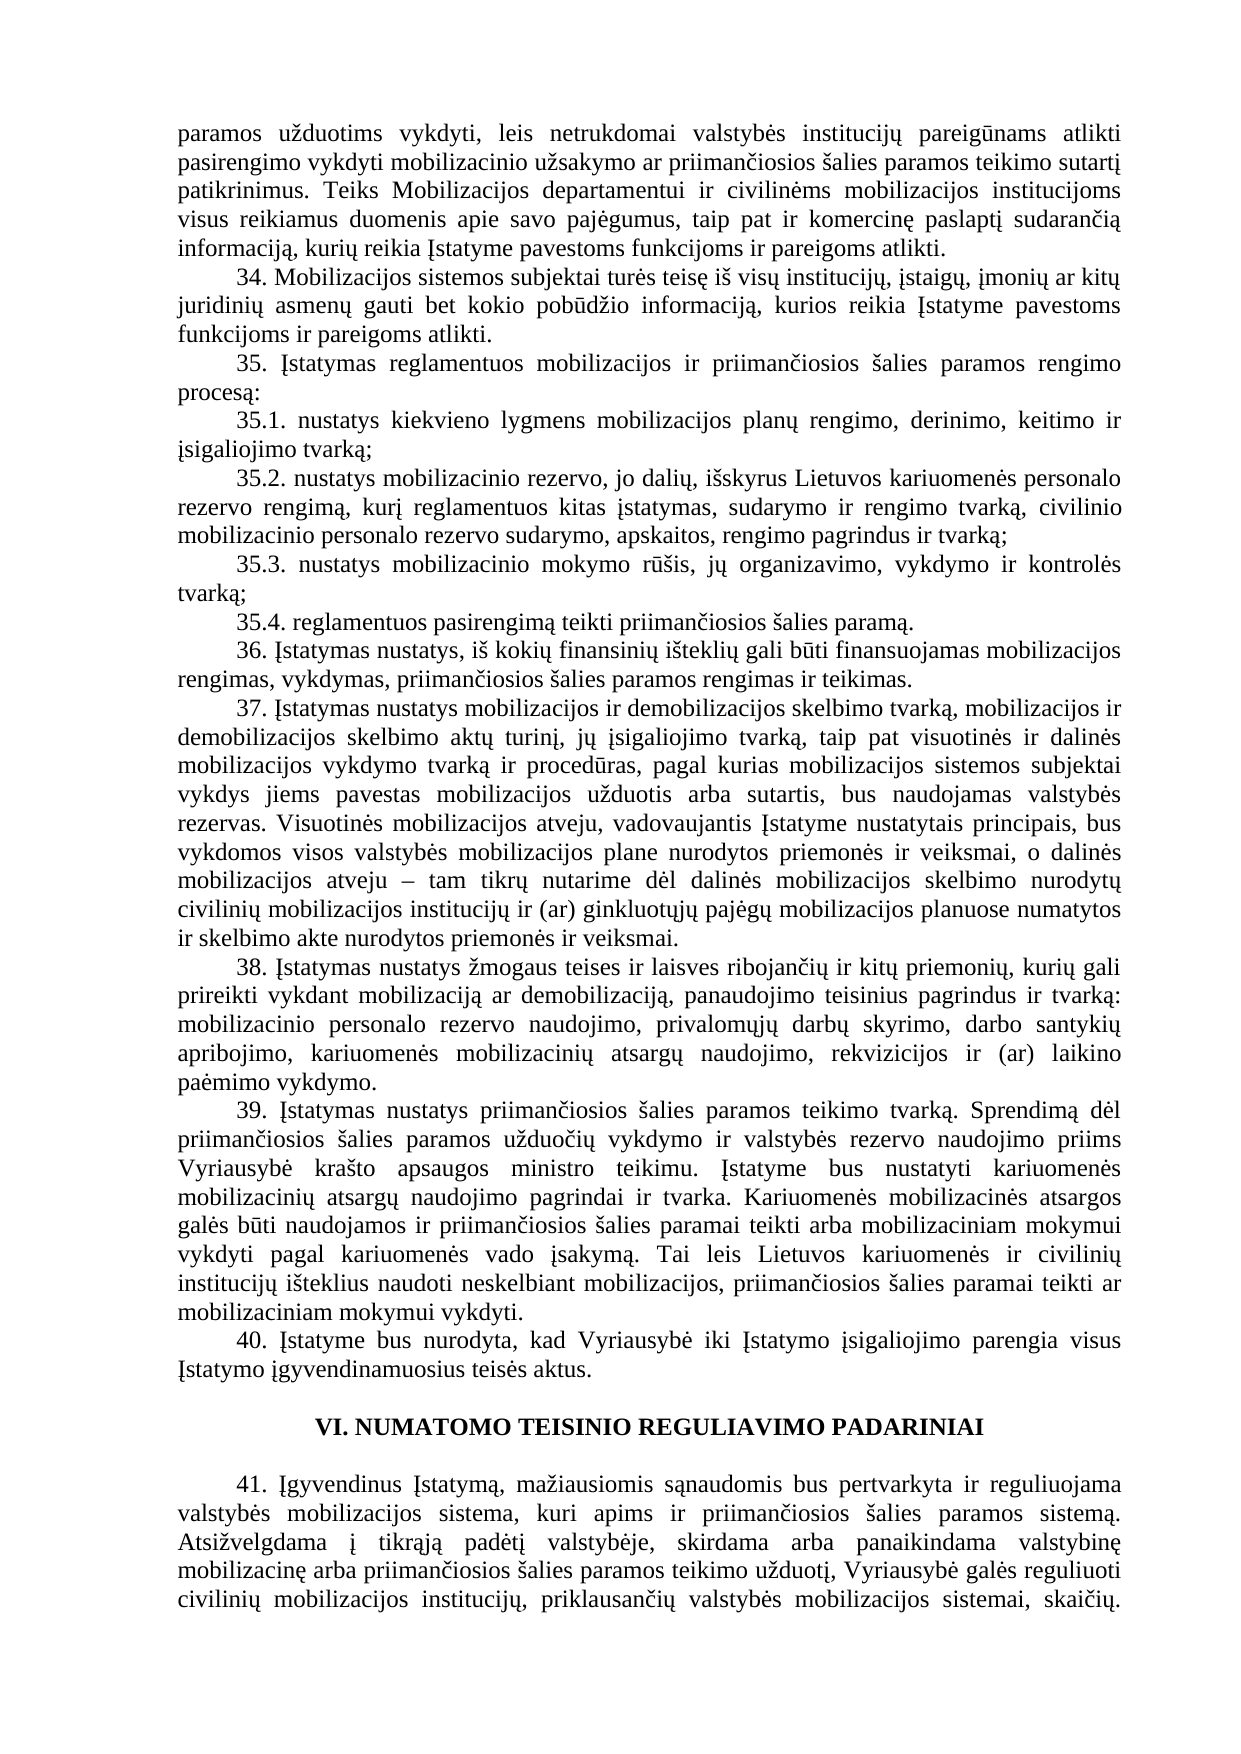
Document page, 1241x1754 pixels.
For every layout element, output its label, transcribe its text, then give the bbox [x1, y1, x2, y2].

text 37. Įstatymas nustatys mobilizacijos ir demobilizacijos skelbimo tvarką, mobilizacijos ir demobilizacijos skelbimo aktų turinį, jų įsigaliojimo tvarką, taip pat visuotinės ir dalinės mobilizacijos vykdymo tvarką ir procedūras, pagal kurias mobilizacijos sistemos subjektai vykdys jiems pavestas mobilizacijos užduotis arba sutartis, bus naudojamas valstybės rezervas. Visuotinės mobilizacijos atveju, vadovaujantis Įstatyme nustatytais principais, bus vykdomos visos valstybės mobilizacijos plane nurodytos priemonės ir veiksmai, o dalinės mobilizacijos atveju – tam tikrų nutarime dėl dalinės mobilizacijos skelbimo nurodytų civilinių mobilizacijos institucijų ir (ar) ginkluotųjų pajėgų mobilizacijos planuose numatytos ir skelbimo akte nurodytos priemonės ir veiksmai. [177, 693, 1122, 952]
text 35.4. reglamentuos pasirengimą teikti priimančiosios šalies paramą. [177, 607, 1122, 636]
text 35.3. nustatys mobilizacinio mokymo rūšis, jų organizavimo, vykdymo ir kontrolės tvarką; [177, 549, 1122, 607]
text 41. Įgyvendinus Įstatymą, mažiausiomis sąnaudomis bus pertvarkyta ir reguliuojama valstybės mobilizacijos sistema, kuri apims ir priimančiosios šalies paramos sistemą. Atsižvelgdama į tikrąją padėtį valstybėje, skirdama arba panaikindama valstybinę mobilizacinę arba priimančiosios šalies paramos teikimo užduotį, Vyriausybė galės reguliuoti civilinių mobilizacijos institucijų, priklausančių valstybės mobilizacijos sistemai, skaičių. [177, 1469, 1122, 1613]
text 35.2. nustatys mobilizacinio rezervo, jo dalių, išskyrus Lietuvos kariuomenės personalo rezervo rengimą, kurį reglamentuos kitas įstatymas, sudarymo ir rengimo tvarką, civilinio mobilizacinio personalo rezervo sudarymo, apskaitos, rengimo pagrindus ir tvarką; [177, 463, 1122, 549]
text 39. Įstatymas nustatys priimančiosios šalies paramos teikimo tvarką. Sprendimą dėl priimančiosios šalies paramos užduočių vykdymo ir valstybės rezervo naudojimo priims Vyriausybė krašto apsaugos ministro teikimu. Įstatyme bus nustatyti kariuomenės mobilizacinių atsargų naudojimo pagrindai ir tvarka. Kariuomenės mobilizacinės atsargos galės būti naudojamos ir priimančiosios šalies paramai teikti arba mobilizaciniam mokymui vykdyti pagal kariuomenės vado įsakymą. Tai leis Lietuvos kariuomenės ir civilinių institucijų išteklius naudoti neskelbiant mobilizacijos, priimančiosios šalies paramai teikti ar mobilizaciniam mokymui vykdyti. [177, 1096, 1122, 1326]
text paramos užduotims vykdyti, leis netrukdomai valstybės institucijų pareigūnams atlikti pasirengimo vykdyti mobilizacinio užsakymo ar priimančiosios šalies paramos teikimo sutartį patikrinimus. Teiks Mobilizacijos departamentui ir civilinėms mobilizacijos institucijoms visus reikiamus duomenis apie savo pajėgumus, taip pat ir komercinę paslaptį sudarančią informaciją, kurių reikia Įstatyme pavestoms funkcijoms ir pareigoms atlikti. [177, 118, 1122, 262]
text 35. Įstatymas reglamentuos mobilizacijos ir priimančiosios šalies paramos rengimo procesą: [177, 348, 1122, 406]
text VI. NUMATOMO TEISINIO REGULIAVIMO PADARINIAI [177, 1412, 1122, 1441]
text 38. Įstatymas nustatys žmogaus teises ir laisves ribojančių ir kitų priemonių, kurių gali prireikti vykdant mobilizaciją ar demobilizaciją, panaudojimo teisinius pagrindus ir tvarką: mobilizacinio personalo rezervo naudojimo, privalomųjų darbų skyrimo, darbo santykių apribojimo, kariuomenės mobilizacinių atsargų naudojimo, rekvizicijos ir (ar) laikino paėmimo vykdymo. [177, 952, 1122, 1096]
text 40. Įstatyme bus nurodyta, kad Vyriausybė iki Įstatymo įsigaliojimo parengia visus Įstatymo įgyvendinamuosius teisės aktus. [177, 1326, 1122, 1383]
text 36. Įstatymas nustatys, iš kokių finansinių išteklių gali būti finansuojamas mobilizacijos rengimas, vykdymas, priimančiosios šalies paramos rengimas ir teikimas. [177, 636, 1122, 693]
text 35.1. nustatys kiekvieno lygmens mobilizacijos planų rengimo, derinimo, keitimo ir įsigaliojimo tvarką; [177, 406, 1122, 463]
text 34. Mobilizacijos sistemos subjektai turės teisę iš visų institucijų, įstaigų, įmonių ar kitų juridinių asmenų gauti bet kokio pobūdžio informaciją, kurios reikia Įstatyme pavestoms funkcijoms ir pareigoms atlikti. [177, 262, 1122, 348]
